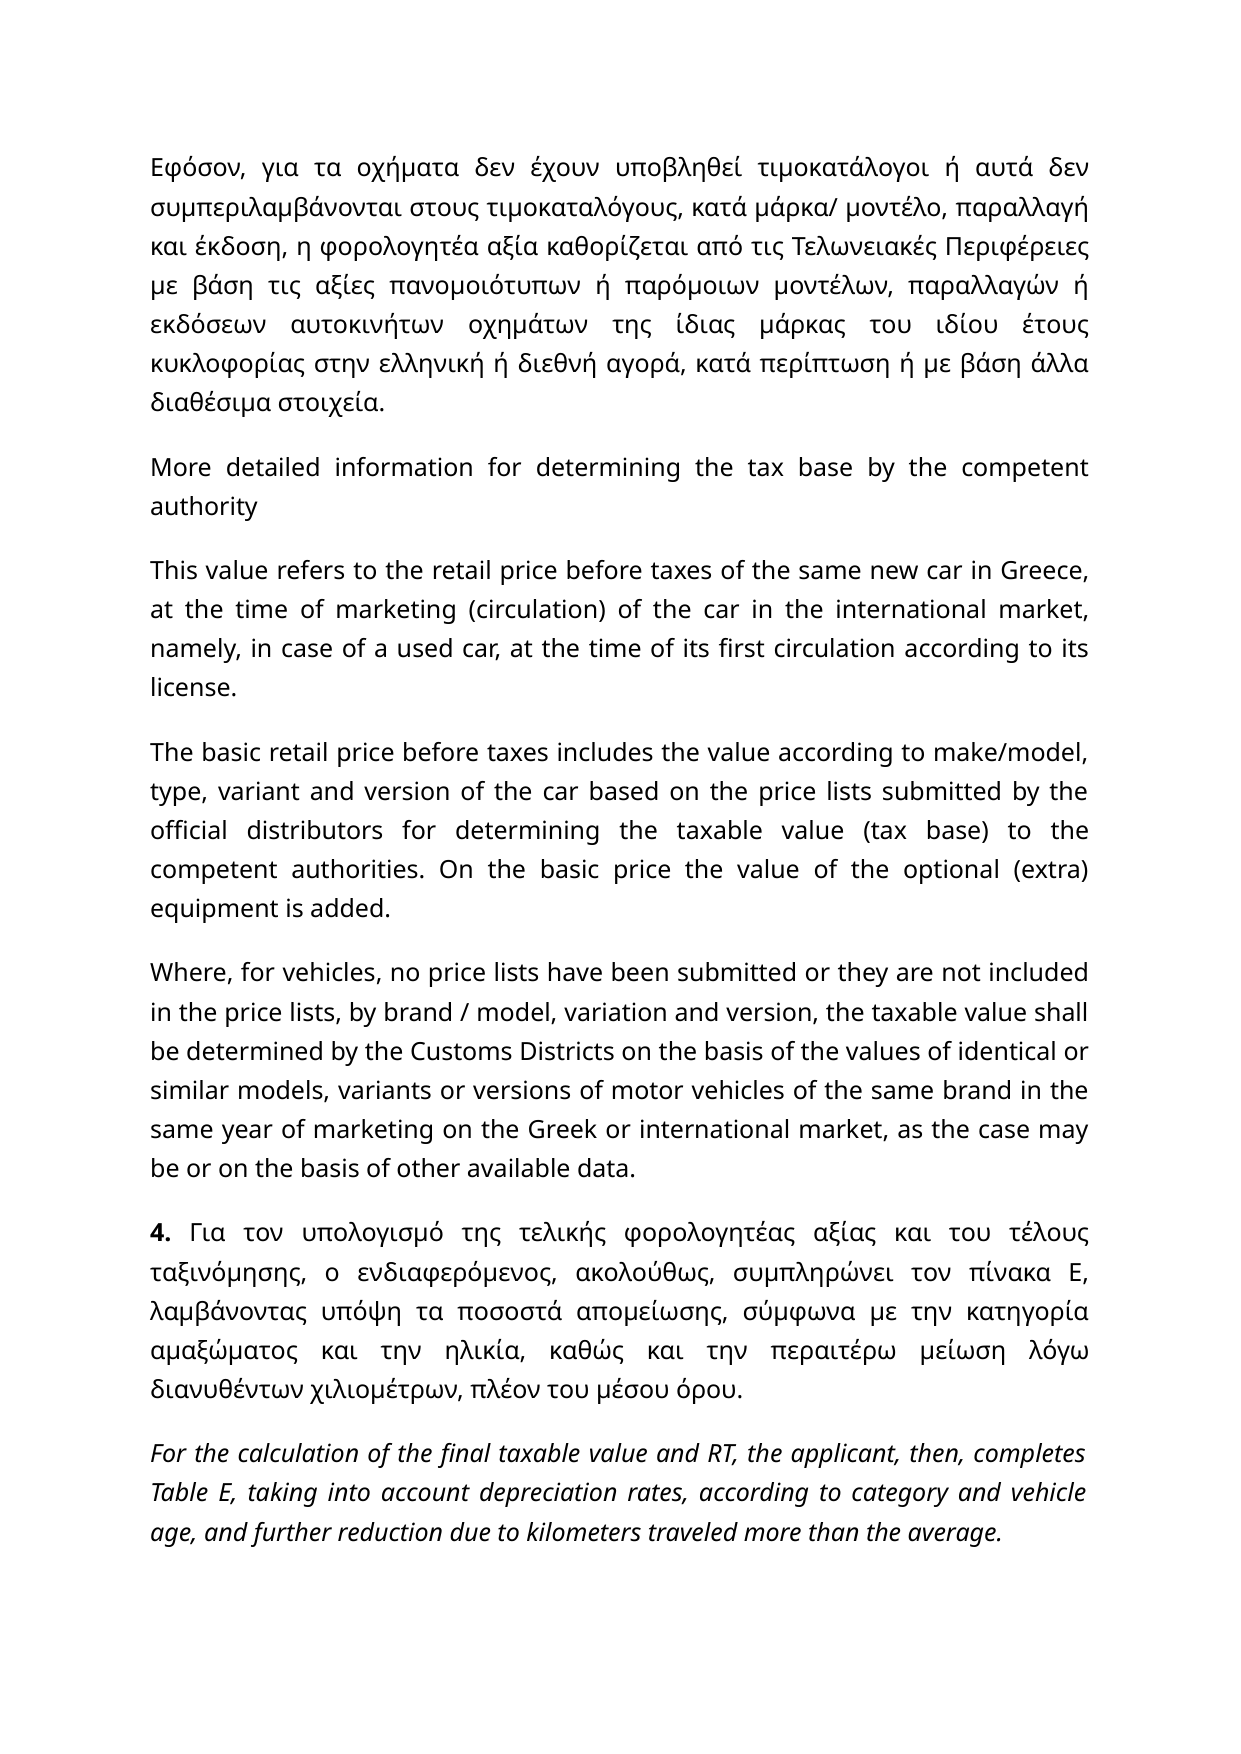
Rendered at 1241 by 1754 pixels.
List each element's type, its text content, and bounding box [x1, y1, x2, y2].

text For the calculation of the final taxable value and RT, the applicant, then, completes Table E, taking into account depreciation rates, according to category and vehicle age, and further reduction due to kilometers traveled more than the average. [150, 1436, 1090, 1548]
text Where, for vehicles, no price lists have been submitted or they are not included in the price lists, by brand / model, variation and version, the taxable value shall be determined by the Customs Districts on the basis of the values of identical or similar models, variants or versions of motor vehicles of the same brand in the same year of marketing on the Greek or international market, as the case may be or on the basis of other available data. [150, 955, 1090, 1185]
text The basic retail price before taxes includes the value according to make/model, type, variant and version of the car based on the price lists submitted by the official distributors for determining the taxable value (tax base) to the competent authorities. On the basic price the value of the optional (extra) equipment is added. [150, 734, 1090, 925]
text 4. Για τον υπολογισμό της τελικής φορολογητέας αξίας και του τέλους ταξινόμησης, ο ενδιαφερόμενος, ακολούθως, συμπληρώνει τον πίνακα Ε, λαμβάνοντας υπόψη τα ποσοστά απομείωσης, σύμφωνα με την κατηγορία αμαξώματος και την ηλικία, καθώς και την περαιτέρω μείωση λόγω διανυθέντων χιλιομέτρων, πλέον του μέσου όρου. [150, 1215, 1090, 1406]
text Εφόσον, για τα οχήματα δεν έχουν υποβληθεί τιμοκατάλογοι ή αυτά δεν συμπεριλαμβάνονται στους τιμοκαταλόγους, κατά μάρκα/ μοντέλο, παραλλαγή και έκδοση, η φορολογητέα αξία καθορίζεται από τις Τελωνειακές Περιφέρειες με βάση τις αξίες πανομοιότυπων ή παρόμοιων μοντέλων, παραλλαγών ή εκδόσεων αυτοκινήτων οχημάτων της ίδιας μάρκας του ιδίου έτους κυκλοφορίας στην ελληνική ή διεθνή αγορά, κατά περίπτωση ή με βάση άλλα διαθέσιμα στοιχεία. [150, 150, 1090, 419]
text More detailed information for determining the tax base by the competent authority [150, 449, 1090, 522]
text This value refers to the retail price before taxes of the same new car in Greece, at the time of marketing (circulation) of the car in the international market, namely, in case of a used car, at the time of its first circulation according to its license. [150, 552, 1090, 704]
